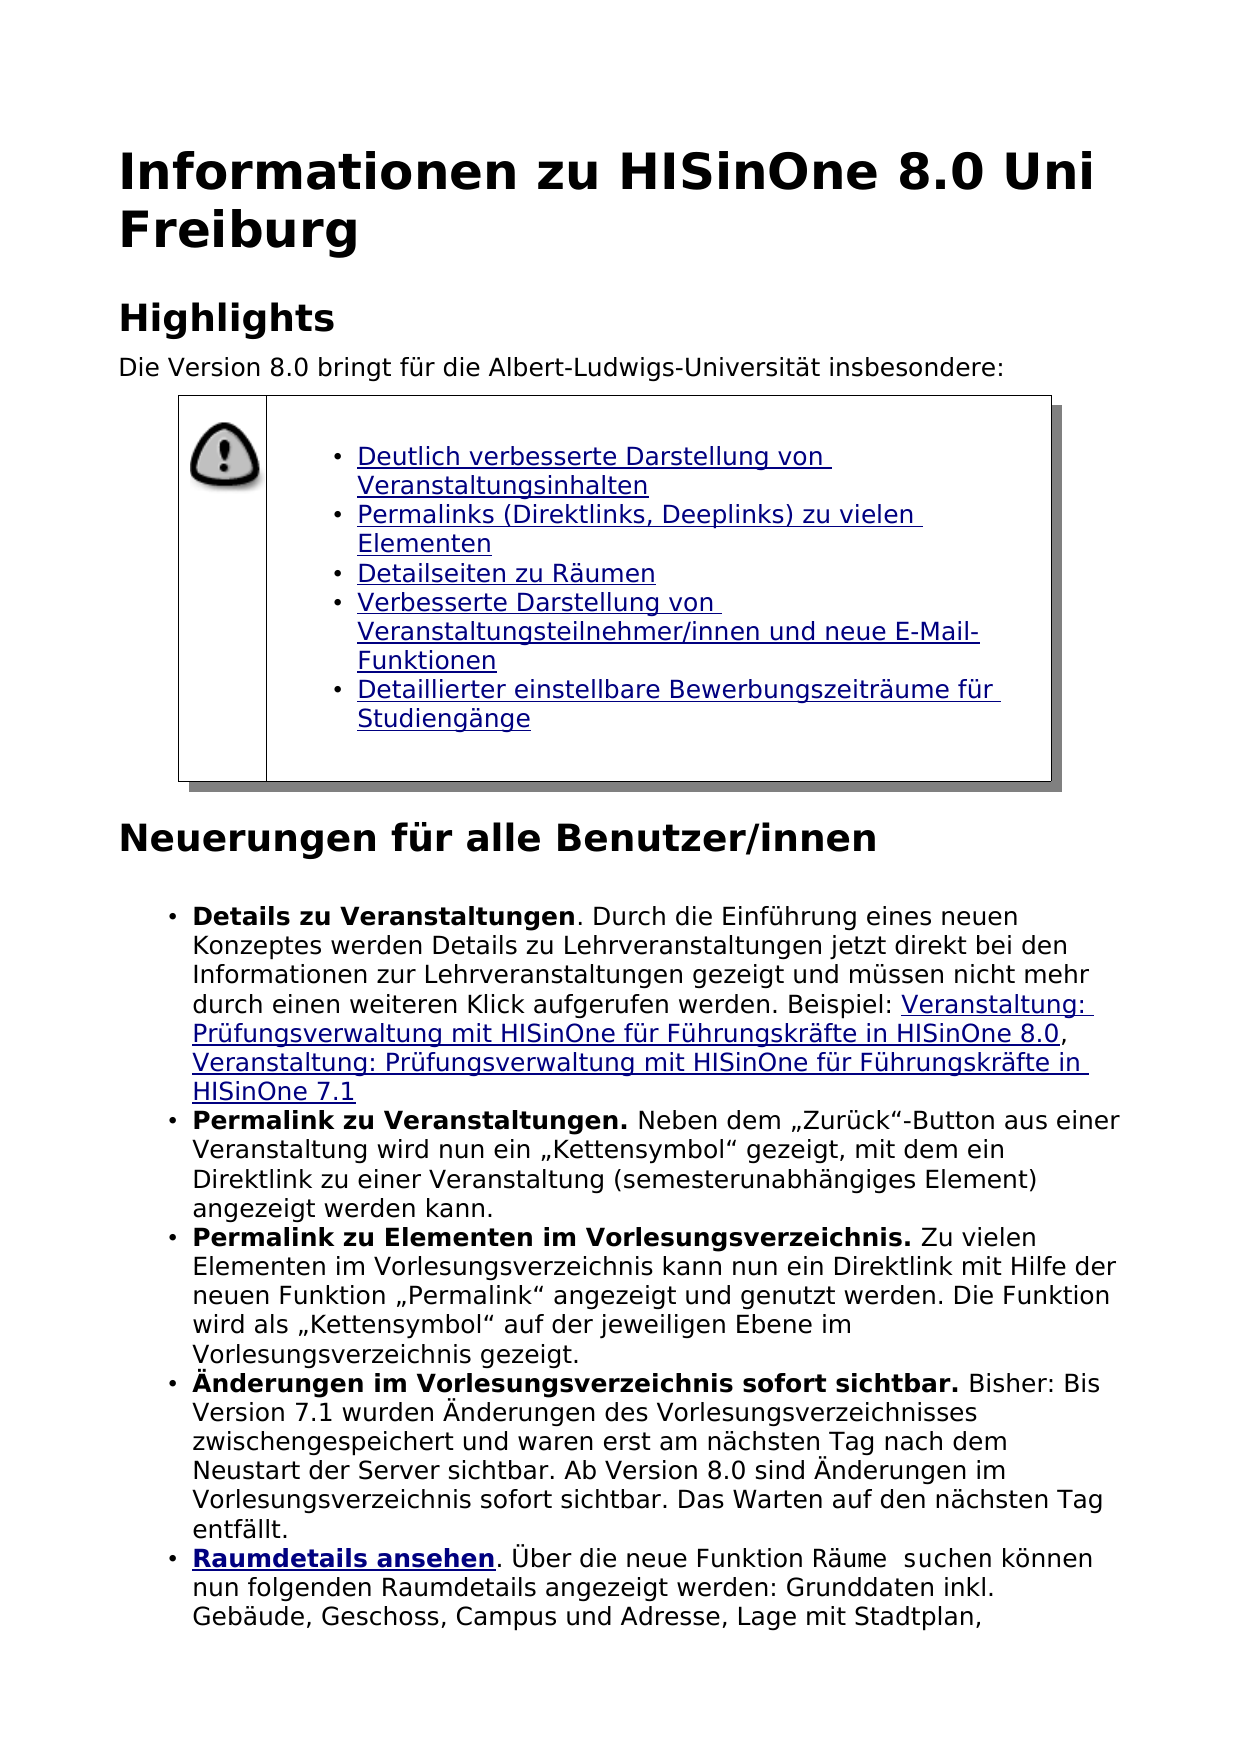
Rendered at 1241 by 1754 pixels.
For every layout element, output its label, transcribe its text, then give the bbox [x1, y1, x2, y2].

list Raumdetails ansehen. Über die neue Funktion Räume suchen können nun folgenden Raumdetails angezeigt werden: Grunddaten inkl. Gebäude, Geschoss, Campus und Adresse, Lage mit Stadtplan, [177, 1544, 1122, 1632]
subtitle Informationen zu HISinOne 8.0 Uni Freiburg [118, 143, 1122, 259]
table_header Deutlich verbesserte Darstellung von Veranstaltungsinhalten Permalinks (Direktlinks, Deeplinks) zu vielen Elementen Detailseiten zu Räumen Verbesserte Darstellung von Veranstaltungsteilnehmer/innen und neue E-Mail-Funktionen Detaillierter einstellbare Bewerbungszeiträume für Studiengänge [267, 396, 1051, 781]
text Die Version 8.0 bringt für die Albert-Ludwigs-Universität insbesondere: [118, 353, 1122, 382]
subtitle Highlights [118, 297, 1122, 341]
picture [190, 418, 266, 494]
list Details zu Veranstaltungen. Durch die Einführung eines neuen Konzeptes werden Details zu Lehrveranstaltungen jetzt direkt bei den Informationen zur Lehrveranstaltungen gezeigt und müssen nicht mehr durch einen weiteren Klick aufgerufen werden. Beispiel: Veranstaltung: Prüfungsverwaltung mit HISinOne für Führungskräfte in HISinOne 8.0, Veranstaltung: Prüfungsverwaltung mit HISinOne für Führungskräfte in HISinOne 7.1 [177, 902, 1122, 1107]
list Permalink zu Elementen im Vorlesungsverzeichnis. Zu vielen Elementen im Vorlesungsverzeichnis kann nun ein Direktlink mit Hilfe der neuen Funktion „Permalink“ angezeigt und genutzt werden. Die Funktion wird als „Kettensymbol“ auf der jeweiligen Ebene im Vorlesungsverzeichnis gezeigt. [177, 1223, 1122, 1369]
list Änderungen im Vorlesungsverzeichnis sofort sichtbar. Bisher: Bis Version 7.1 wurden Änderungen des Vorlesungsverzeichnisses zwischengespeichert und waren erst am nächsten Tag nach dem Neustart der Server sichtbar. Ab Version 8.0 sind Änderungen im Vorlesungsverzeichnis sofort sichtbar. Das Warten auf den nächsten Tag entfällt. [177, 1369, 1122, 1544]
list Permalink zu Veranstaltungen. Neben dem „Zurück“-Button aus einer Veranstaltung wird nun ein „Kettensymbol“ gezeigt, mit dem ein Direktlink zu einer Veranstaltung (semesterunabhängiges Element) angezeigt werden kann. [177, 1107, 1122, 1223]
table_header [179, 396, 266, 781]
subtitle Neuerungen für alle Benutzer/innen [118, 817, 1122, 860]
